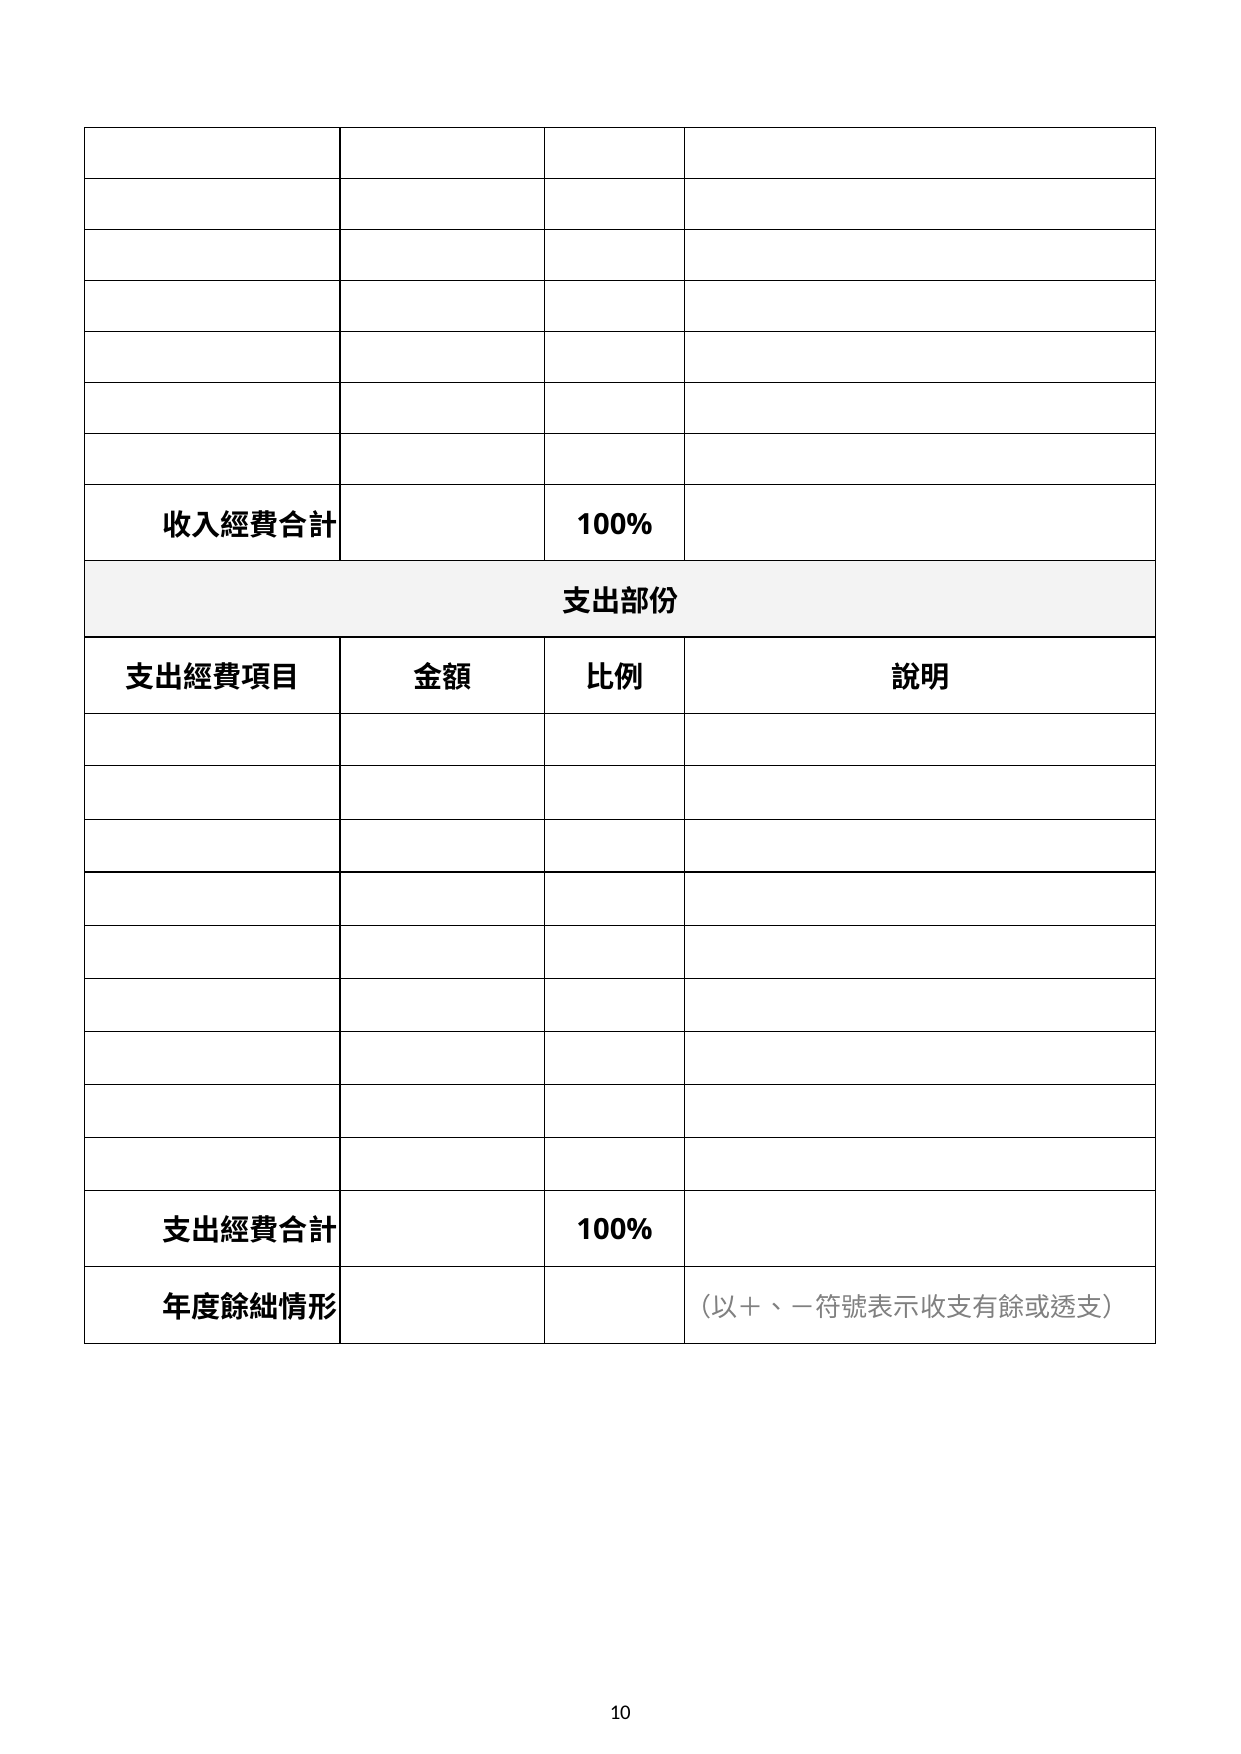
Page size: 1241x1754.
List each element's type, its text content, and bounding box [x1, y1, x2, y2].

table_cell [85, 332, 339, 382]
table_cell [341, 1085, 544, 1137]
table_cell [545, 434, 684, 484]
table_cell [341, 383, 544, 433]
table_cell [545, 1267, 684, 1343]
table_cell [545, 1138, 684, 1189]
table_cell [545, 230, 684, 280]
table_cell [685, 434, 1155, 484]
table_cell 支出部份 [85, 561, 1155, 636]
table_cell [685, 128, 1155, 178]
table_cell [545, 383, 684, 433]
table_cell 支出經費合計 [85, 1191, 339, 1266]
table_cell 收入經費合計 [85, 485, 339, 560]
table_cell [341, 1267, 544, 1343]
table_cell [85, 179, 339, 229]
table_cell [341, 128, 544, 178]
table_cell [685, 1138, 1155, 1189]
table_cell [341, 485, 544, 560]
table_cell [545, 179, 684, 229]
table_cell [85, 820, 339, 871]
table_cell [85, 979, 339, 1031]
table_cell [685, 926, 1155, 977]
table_cell [341, 820, 544, 871]
table_cell （以＋、－符號表示收支有餘或透支） [685, 1267, 1155, 1343]
table_cell [685, 873, 1155, 924]
table_cell [685, 179, 1155, 229]
table_cell [85, 128, 339, 178]
table_cell [685, 766, 1155, 818]
table_cell 100% [545, 485, 684, 560]
table_cell [341, 179, 544, 229]
table_cell [341, 1191, 544, 1266]
table_cell [545, 873, 684, 924]
table_cell [685, 230, 1155, 280]
table_cell [85, 230, 339, 280]
table_cell 說明 [685, 638, 1155, 712]
table_cell [341, 1138, 544, 1189]
table_cell [545, 1085, 684, 1137]
table_cell [85, 873, 339, 924]
table_cell [685, 714, 1155, 765]
table_cell [685, 383, 1155, 433]
table_cell [341, 714, 544, 765]
table_cell 支出經費項目 [85, 638, 339, 712]
table_cell 100% [545, 1191, 684, 1266]
table_cell [685, 1191, 1155, 1266]
table_cell [685, 820, 1155, 871]
table_cell 比例 [545, 638, 684, 712]
table_cell 金額 [341, 638, 544, 712]
table_cell [685, 332, 1155, 382]
table_cell [85, 714, 339, 765]
table_cell [85, 926, 339, 977]
table_cell [341, 281, 544, 331]
table_cell [545, 714, 684, 765]
table_cell [85, 1138, 339, 1189]
table_cell [341, 873, 544, 924]
table_cell [545, 979, 684, 1031]
table_cell [85, 434, 339, 484]
table_cell [341, 332, 544, 382]
table_cell [685, 485, 1155, 560]
table_cell [85, 281, 339, 331]
table_cell [545, 128, 684, 178]
table_cell [545, 332, 684, 382]
table_cell [545, 1032, 684, 1083]
table_cell [85, 383, 339, 433]
table_cell 年度餘絀情形 [85, 1267, 339, 1343]
table_cell [685, 1085, 1155, 1137]
table_cell [341, 926, 544, 977]
table_cell [545, 820, 684, 871]
table_cell [685, 281, 1155, 331]
table_cell [341, 766, 544, 818]
table_cell [341, 1032, 544, 1083]
table_cell [341, 230, 544, 280]
table_cell [545, 926, 684, 977]
table_cell [85, 1085, 339, 1137]
table_cell [685, 979, 1155, 1031]
table_cell [341, 979, 544, 1031]
table_cell [545, 766, 684, 818]
table_cell [685, 1032, 1155, 1083]
table_cell [341, 434, 544, 484]
table_cell [85, 1032, 339, 1083]
table_cell [85, 766, 339, 818]
table_cell [545, 281, 684, 331]
